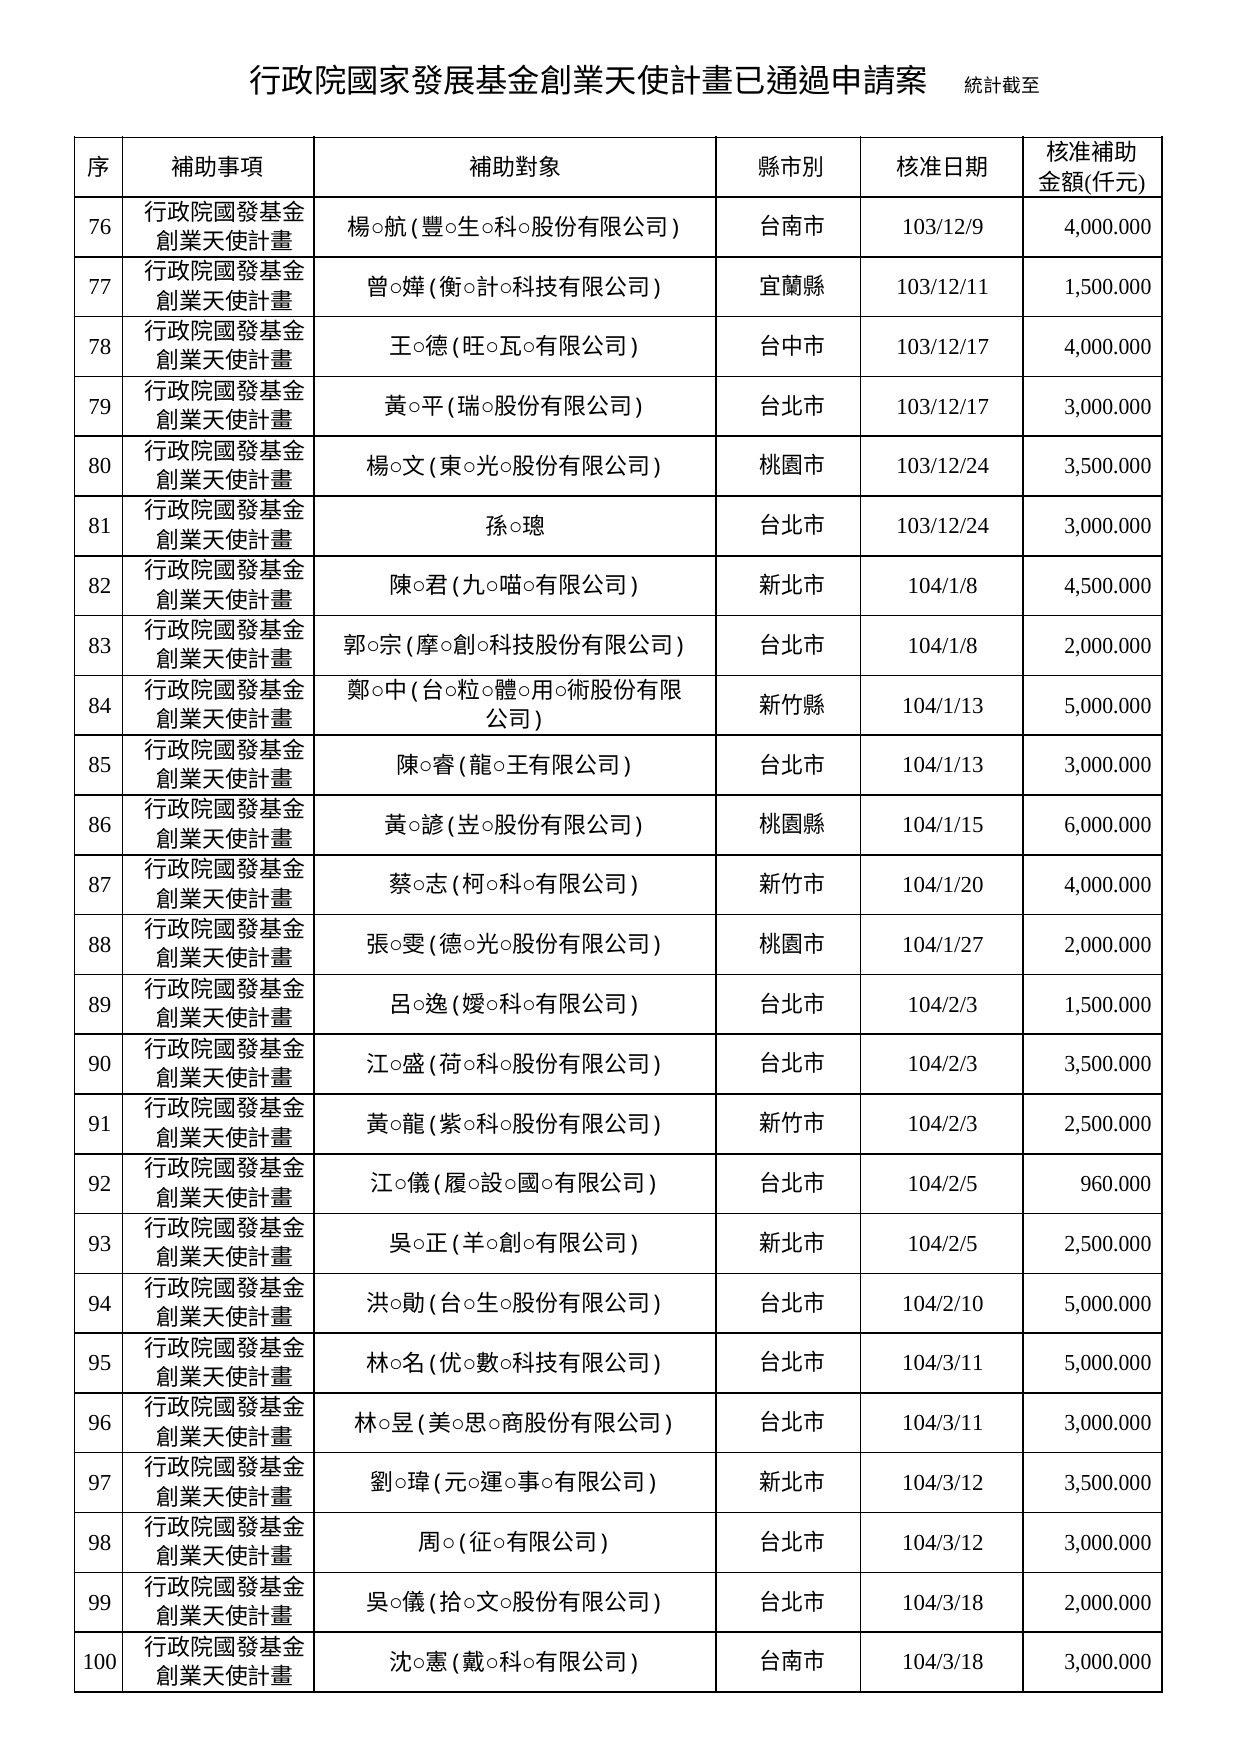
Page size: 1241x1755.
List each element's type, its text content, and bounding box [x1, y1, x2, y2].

table_cell 行政院國發基金 創業天使計畫 [123, 1573, 313, 1631]
table_header 補助事項 [123, 138, 313, 196]
table_cell 新竹縣 [717, 676, 860, 734]
table_cell 黃○平(瑞○股份有限公司) [315, 377, 715, 435]
table_cell 4,500.000 [1024, 557, 1161, 615]
table_cell 台北市 [717, 616, 860, 674]
table_header 序 [75, 138, 122, 196]
table_cell 3,500.000 [1024, 437, 1161, 495]
table_cell 104/1/8 [861, 616, 1022, 674]
table_cell 104/2/3 [861, 1035, 1022, 1093]
table_cell 2,500.000 [1024, 1214, 1161, 1272]
table_cell 100 [75, 1633, 122, 1691]
table_header 縣市別 [717, 138, 860, 196]
table_cell 96 [75, 1394, 122, 1452]
table_cell 行政院國發基金 創業天使計畫 [123, 377, 313, 435]
table_cell 黃○龍(紫○科○股份有限公司) [315, 1095, 715, 1153]
table_cell 林○名(优○數○科技有限公司) [315, 1334, 715, 1392]
table_cell 91 [75, 1095, 122, 1153]
table_cell 2,000.000 [1024, 915, 1161, 973]
table_cell 2,000.000 [1024, 616, 1161, 674]
table_cell 77 [75, 258, 122, 316]
table_cell 周○(征○有限公司) [315, 1513, 715, 1571]
table_cell 楊○航(豐○生○科○股份有限公司) [315, 198, 715, 256]
table_cell 97 [75, 1453, 122, 1512]
table_cell 張○雯(德○光○股份有限公司) [315, 915, 715, 973]
table_cell 台北市 [717, 736, 860, 794]
table_cell 新竹市 [717, 1095, 860, 1153]
table_cell 1,500.000 [1024, 258, 1161, 316]
table_cell 宜蘭縣 [717, 258, 860, 316]
table_cell 103/12/17 [861, 377, 1022, 435]
table_cell 台北市 [717, 975, 860, 1033]
table_cell 新北市 [717, 1214, 860, 1272]
table_cell 6,000.000 [1024, 796, 1161, 854]
table_cell 行政院國發基金 創業天使計畫 [123, 497, 313, 555]
table_cell 86 [75, 796, 122, 854]
table_cell 行政院國發基金 創業天使計畫 [123, 616, 313, 674]
table_cell 3,000.000 [1024, 497, 1161, 555]
table_cell 93 [75, 1214, 122, 1272]
table_cell 台南市 [717, 1633, 860, 1691]
table_cell 新竹市 [717, 856, 860, 914]
table_cell 王○德(旺○瓦○有限公司) [315, 317, 715, 376]
table_cell 4,000.000 [1024, 198, 1161, 256]
table_cell 104/1/8 [861, 557, 1022, 615]
table_cell 台北市 [717, 497, 860, 555]
table_cell 行政院國發基金 創業天使計畫 [123, 1334, 313, 1392]
table_cell 行政院國發基金 創業天使計畫 [123, 198, 313, 256]
table_cell 104/1/15 [861, 796, 1022, 854]
table_cell 行政院國發基金 創業天使計畫 [123, 557, 313, 615]
table_cell 吳○正(羊○創○有限公司) [315, 1214, 715, 1272]
table_cell 104/1/13 [861, 676, 1022, 734]
table_cell 83 [75, 616, 122, 674]
table_cell 2,500.000 [1024, 1095, 1161, 1153]
table_cell 台北市 [717, 1035, 860, 1093]
table_cell 新北市 [717, 557, 860, 615]
table_cell 台北市 [717, 1274, 860, 1332]
table_cell 行政院國發基金 創業天使計畫 [123, 1095, 313, 1153]
table_cell 洪○勛(台○生○股份有限公司) [315, 1274, 715, 1332]
table_cell 蔡○志(柯○科○有限公司) [315, 856, 715, 914]
table_cell 行政院國發基金 創業天使計畫 [123, 676, 313, 734]
table_cell 81 [75, 497, 122, 555]
table_cell 90 [75, 1035, 122, 1093]
table_cell 行政院國發基金 創業天使計畫 [123, 1214, 313, 1272]
table_cell 3,000.000 [1024, 377, 1161, 435]
table_cell 85 [75, 736, 122, 794]
table_cell 94 [75, 1274, 122, 1332]
table_cell 陳○君(九○喵○有限公司) [315, 557, 715, 615]
table_cell 104/2/3 [861, 1095, 1022, 1153]
table_cell 4,000.000 [1024, 856, 1161, 914]
table_cell 楊○文(東○光○股份有限公司) [315, 437, 715, 495]
table_cell 行政院國發基金 創業天使計畫 [123, 1633, 313, 1691]
table_cell 黃○諺(岦○股份有限公司) [315, 796, 715, 854]
table_cell 3,000.000 [1024, 1633, 1161, 1691]
table_cell 台中市 [717, 317, 860, 376]
table_cell 行政院國發基金 創業天使計畫 [123, 915, 313, 973]
table_cell 4,000.000 [1024, 317, 1161, 376]
table_header 核准日期 [861, 138, 1022, 196]
table_cell 88 [75, 915, 122, 973]
table_cell 行政院國發基金 創業天使計畫 [123, 1274, 313, 1332]
table_cell 行政院國發基金 創業天使計畫 [123, 1453, 313, 1512]
table_cell 鄭○中(台○粒○體○用○術股份有限 公司) [315, 676, 715, 734]
table_cell 104/3/11 [861, 1334, 1022, 1392]
table_cell 95 [75, 1334, 122, 1392]
table_cell 3,500.000 [1024, 1453, 1161, 1512]
table_cell 80 [75, 437, 122, 495]
table_cell 行政院國發基金 創業天使計畫 [123, 1394, 313, 1452]
table_cell 103/12/24 [861, 437, 1022, 495]
table_cell 行政院國發基金 創業天使計畫 [123, 796, 313, 854]
table_cell 82 [75, 557, 122, 615]
table_cell 行政院國發基金 創業天使計畫 [123, 975, 313, 1033]
table_cell 台北市 [717, 1573, 860, 1631]
table_cell 104/2/5 [861, 1214, 1022, 1272]
table_cell 林○昱(美○思○商股份有限公司) [315, 1394, 715, 1452]
table_cell 行政院國發基金 創業天使計畫 [123, 1035, 313, 1093]
table_cell 104/3/12 [861, 1513, 1022, 1571]
table_cell 79 [75, 377, 122, 435]
table_cell 台南市 [717, 198, 860, 256]
table_cell 行政院國發基金 創業天使計畫 [123, 258, 313, 316]
table_cell 台北市 [717, 1394, 860, 1452]
table_cell 104/1/27 [861, 915, 1022, 973]
table_cell 104/2/3 [861, 975, 1022, 1033]
table_cell 3,000.000 [1024, 1513, 1161, 1571]
table_cell 台北市 [717, 377, 860, 435]
table_cell 84 [75, 676, 122, 734]
table_cell 行政院國發基金 創業天使計畫 [123, 317, 313, 376]
table_cell 江○盛(荷○科○股份有限公司) [315, 1035, 715, 1093]
table_cell 104/1/13 [861, 736, 1022, 794]
table_cell 台北市 [717, 1334, 860, 1392]
table_cell 行政院國發基金 創業天使計畫 [123, 1513, 313, 1571]
table_cell 99 [75, 1573, 122, 1631]
table_cell 1,500.000 [1024, 975, 1161, 1033]
table_cell 78 [75, 317, 122, 376]
table_cell 960.000 [1024, 1155, 1161, 1213]
table_cell 5,000.000 [1024, 676, 1161, 734]
table_cell 桃園市 [717, 915, 860, 973]
table_cell 呂○逸(嬡○科○有限公司) [315, 975, 715, 1033]
table_cell 103/12/24 [861, 497, 1022, 555]
table_cell 沈○憲(戴○科○有限公司) [315, 1633, 715, 1691]
table_cell 103/12/11 [861, 258, 1022, 316]
table_cell 104/1/20 [861, 856, 1022, 914]
table_cell 新北市 [717, 1453, 860, 1512]
table_cell 76 [75, 198, 122, 256]
table_cell 103/12/9 [861, 198, 1022, 256]
table_cell 行政院國發基金 創業天使計畫 [123, 856, 313, 914]
table_cell 陳○睿(龍○王有限公司) [315, 736, 715, 794]
table_cell 104/2/5 [861, 1155, 1022, 1213]
table_header 核准補助 金額(仟元) [1024, 138, 1161, 196]
table_cell 孫○璁 [315, 497, 715, 555]
table_cell 吳○儀(拾○文○股份有限公司) [315, 1573, 715, 1631]
table_cell 行政院國發基金 創業天使計畫 [123, 1155, 313, 1213]
table_cell 江○儀(履○設○國○有限公司) [315, 1155, 715, 1213]
table_cell 104/3/11 [861, 1394, 1022, 1452]
table_cell 2,000.000 [1024, 1573, 1161, 1631]
table_cell 5,000.000 [1024, 1334, 1161, 1392]
table_header 補助對象 [315, 138, 715, 196]
table_cell 87 [75, 856, 122, 914]
table_cell 郭○宗(摩○創○科技股份有限公司) [315, 616, 715, 674]
table_cell 104/3/12 [861, 1453, 1022, 1512]
table_cell 3,500.000 [1024, 1035, 1161, 1093]
table_cell 行政院國發基金 創業天使計畫 [123, 736, 313, 794]
table_cell 5,000.000 [1024, 1274, 1161, 1332]
table_cell 89 [75, 975, 122, 1033]
table_cell 桃園縣 [717, 796, 860, 854]
table_cell 104/3/18 [861, 1573, 1022, 1631]
table_cell 3,000.000 [1024, 736, 1161, 794]
table_cell 台北市 [717, 1513, 860, 1571]
table_cell 92 [75, 1155, 122, 1213]
table_cell 103/12/17 [861, 317, 1022, 376]
table_cell 104/2/10 [861, 1274, 1022, 1332]
table_cell 104/3/18 [861, 1633, 1022, 1691]
table_cell 台北市 [717, 1155, 860, 1213]
table_cell 行政院國發基金 創業天使計畫 [123, 437, 313, 495]
table_cell 3,000.000 [1024, 1394, 1161, 1452]
table_cell 曾○嬅(衡○計○科技有限公司) [315, 258, 715, 316]
table_cell 桃園市 [717, 437, 860, 495]
table_cell 98 [75, 1513, 122, 1571]
table_cell 劉○瑋(元○運○事○有限公司) [315, 1453, 715, 1512]
